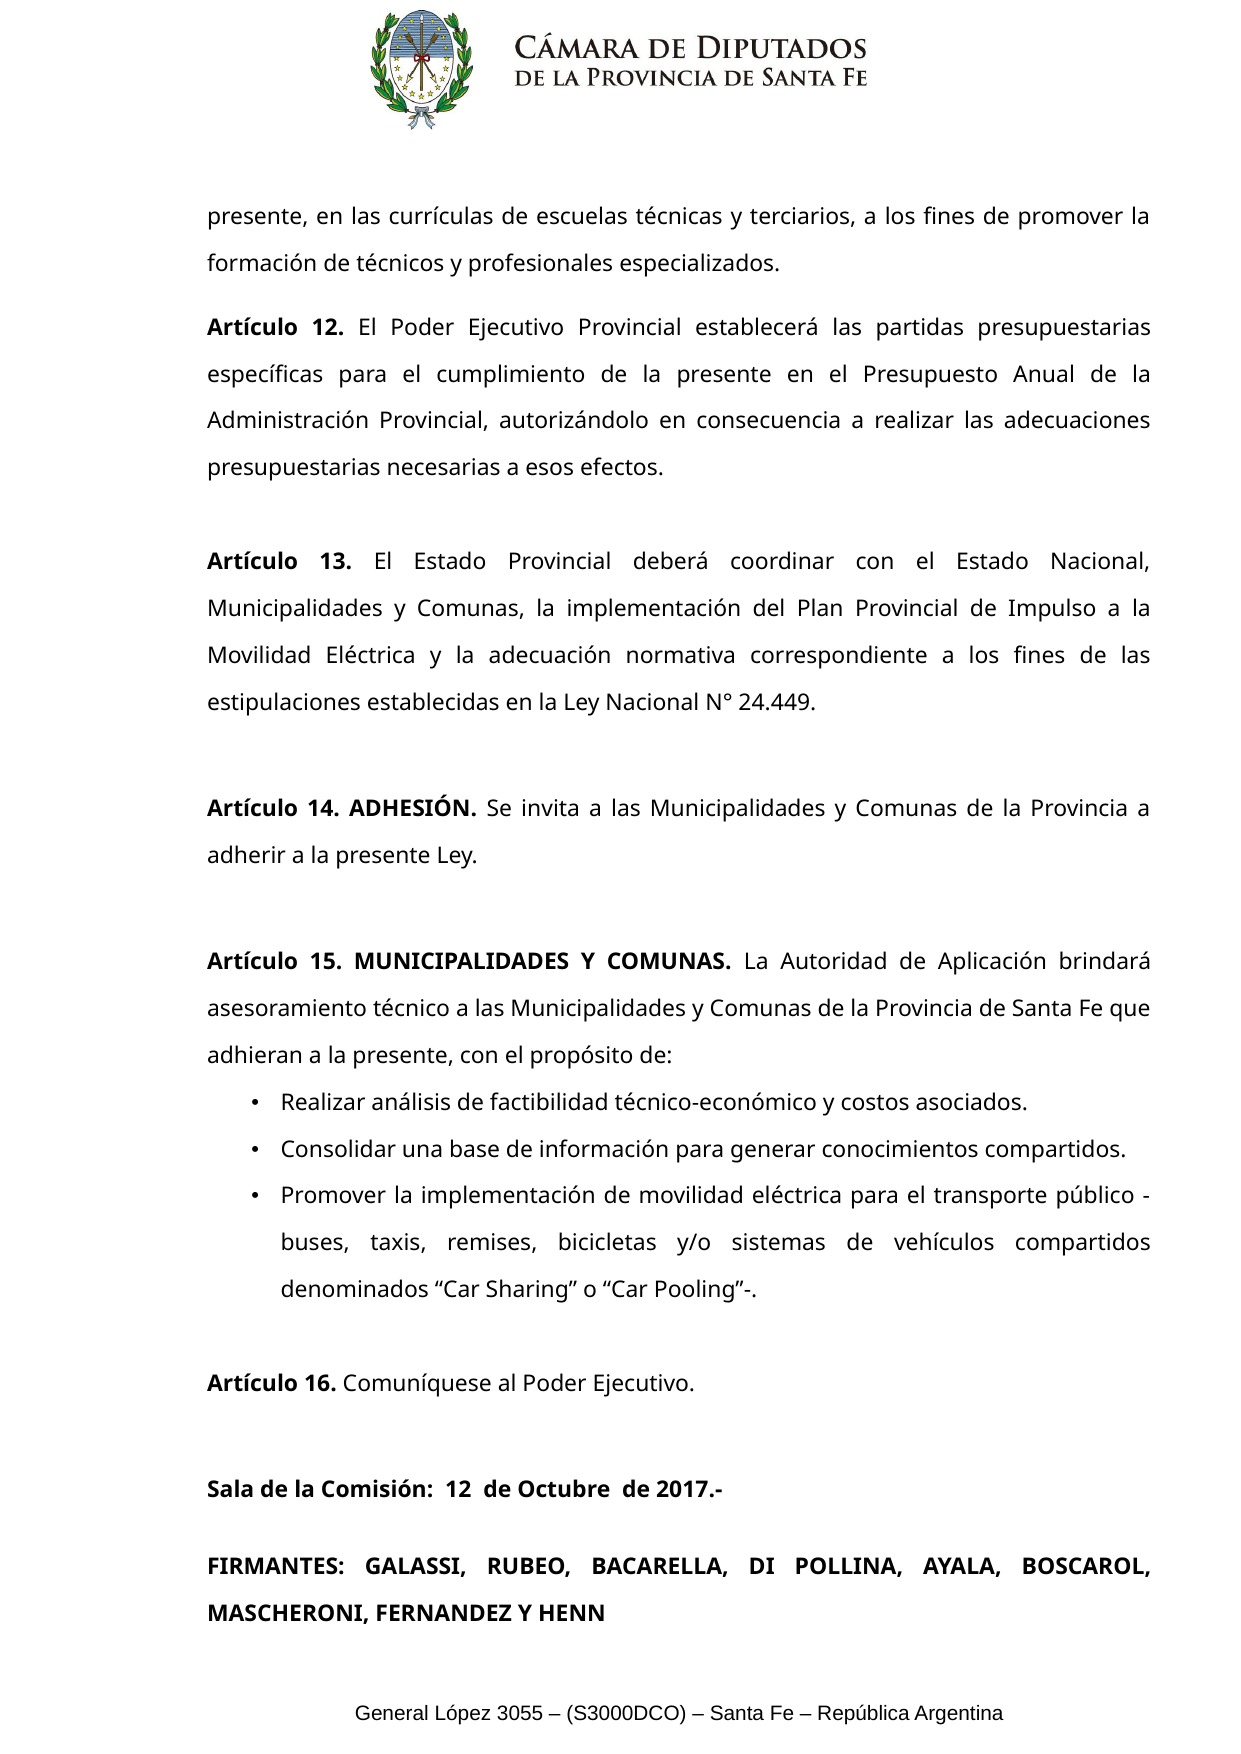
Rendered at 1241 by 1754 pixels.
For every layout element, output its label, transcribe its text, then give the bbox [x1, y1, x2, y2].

text Artículo 13. El Estado Provincial deberá coordinar con el Estado Nacional, Municipalidades y Comunas, la implementación del Plan Provincial de Impulso a la Movilidad Eléctrica y la adecuación normativa correspondiente a los fines de las estipulaciones establecidas en la Ley Nacional N° 24.449. [207, 545, 1152, 717]
list Promover la implementación de movilidad eléctrica para el transporte público -buses, taxis, remises, bicicletas y/o sistemas de vehículos compartidos denominados “Car Sharing” o “Car Pooling”-. [251, 1179, 1152, 1304]
list Realizar análisis de factibilidad técnico-económico y costos asociados. [251, 1086, 1152, 1117]
text Artículo 15. MUNICIPALIDADES Y COMUNAS. La Autoridad de Aplicación brindará asesoramiento técnico a las Municipalidades y Comunas de la Provincia de Santa Fe que adhieran a la presente, con el propósito de: [207, 945, 1152, 1070]
text Artículo 14. ADHESIÓN. Se invita a las Municipalidades y Comunas de la Provincia a adherir a la presente Ley. [207, 792, 1152, 870]
text Artículo 12. El Poder Ejecutivo Provincial establecerá las partidas presupuestarias específicas para el cumplimiento de la presente en el Presupuesto Anual de la Administración Provincial, autorizándolo en consecuencia a realizar las adecuaciones presupuestarias necesarias a esos efectos. [207, 311, 1152, 483]
picture [370, 10, 867, 134]
text presente, en las currículas de escuelas técnicas y terciarios, a los fines de promover la formación de técnicos y profesionales especializados. [207, 200, 1152, 278]
text FIRMANTES: GALASSI, RUBEO, BACARELLA, DI POLLINA, AYALA, BOSCAROL, MASCHERONI, FERNANDEZ Y HENN [207, 1549, 1152, 1628]
list Consolidar una base de información para generar conocimientos compartidos. [251, 1133, 1152, 1164]
text Sala de la Comisión: 12 de Octubre de 2017.- [207, 1473, 1152, 1504]
text Artículo 16. Comuníquese al Poder Ejecutivo. [207, 1320, 1152, 1398]
